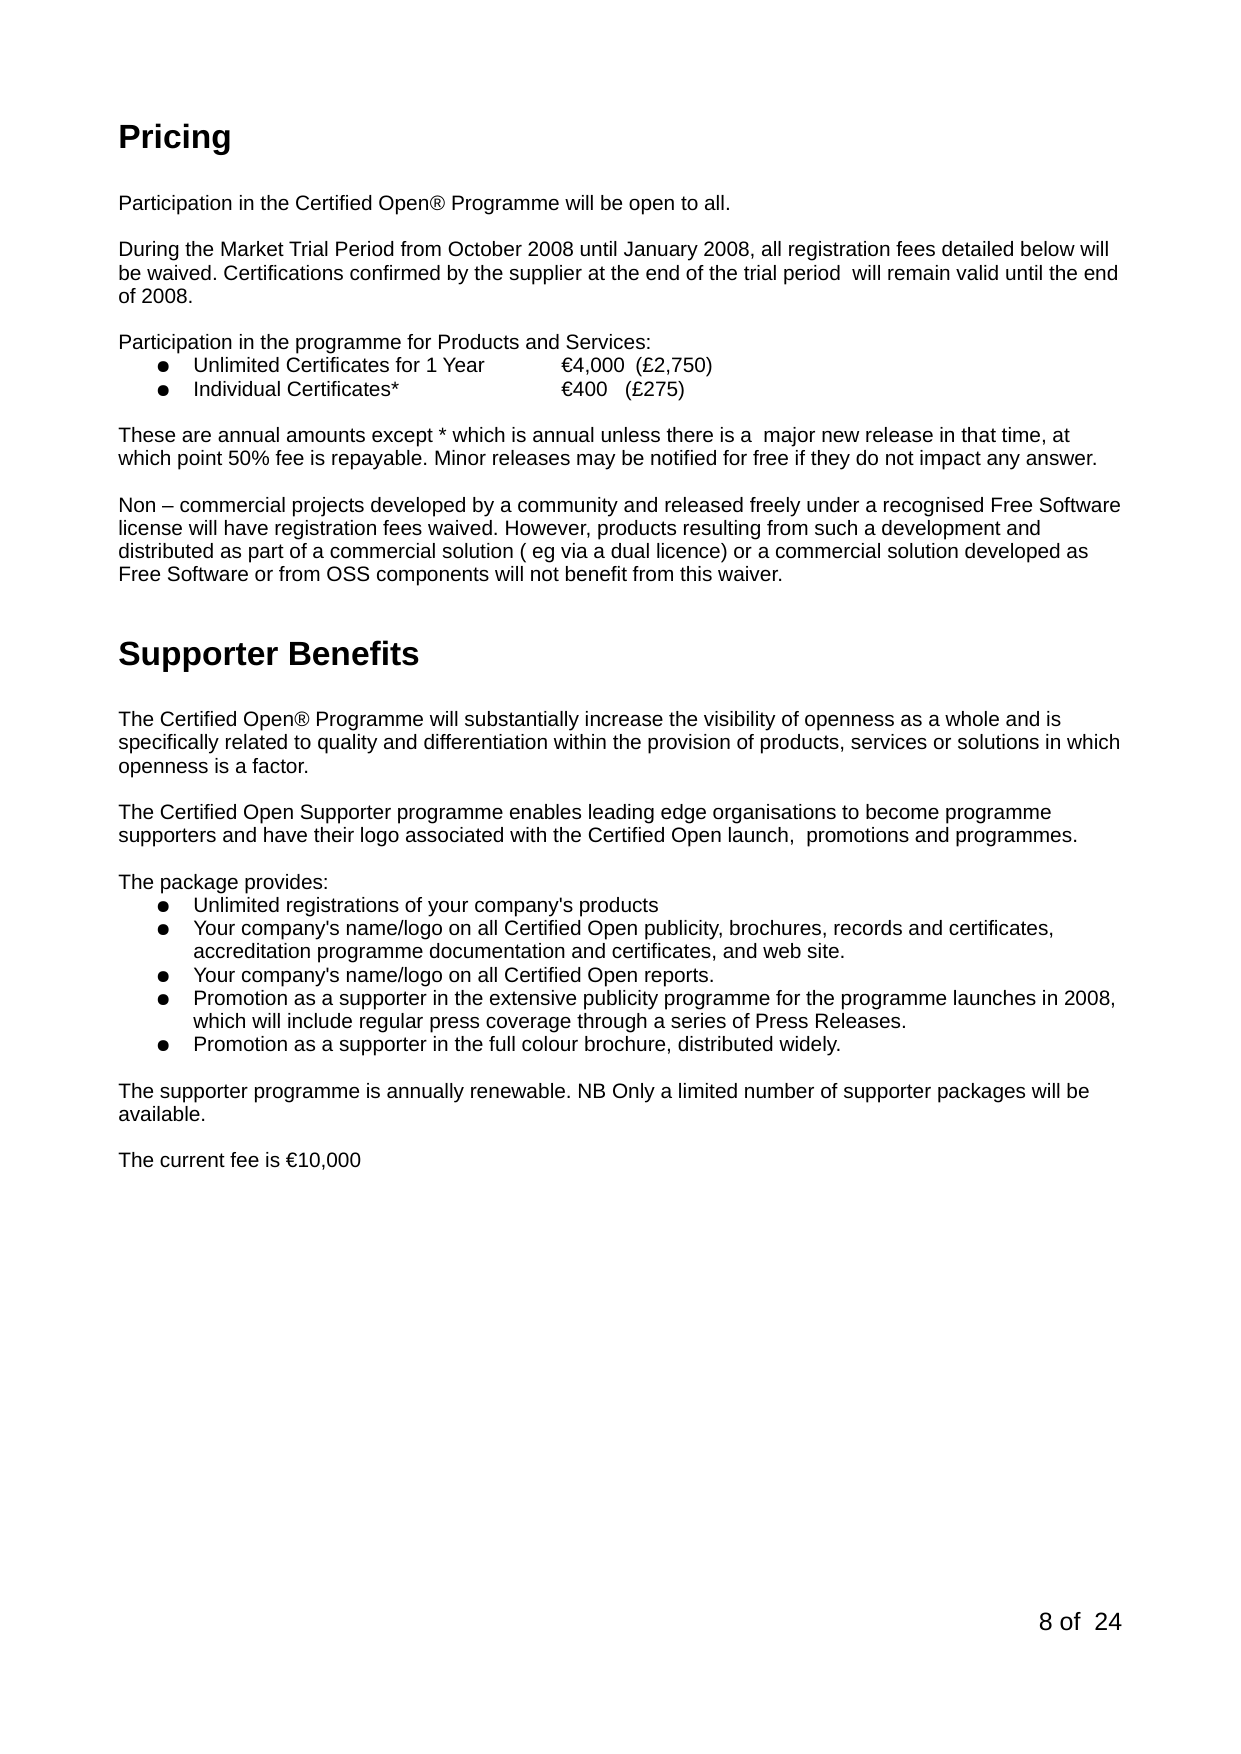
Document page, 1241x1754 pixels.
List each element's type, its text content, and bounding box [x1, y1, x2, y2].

text During the Market Trial Period from October 2008 until January 2008, all registration fees detailed below will be waived. Certifications confirmed by the supplier at the end of the trial period will remain valid until the end of 2008. [118, 238, 1122, 307]
list Individual Certificates* €400 (£275) [156, 377, 1122, 400]
text Non – commercial projects developed by a community and released freely under a recognised Free Software license will have registration fees waived. However, products resulting from such a development and distributed as part of a commercial solution ( eg via a dual licence) or a commercial solution developed as Free Software or from OSS components will not benefit from this waiver. [118, 493, 1122, 586]
subtitle Pricing [118, 118, 1122, 156]
text The Certified Open Supporter programme enables leading edge organisations to become programme supporters and have their logo associated with the Certified Open launch, promotions and programmes. [118, 801, 1122, 847]
text The supporter programme is annually renewable. NB Only a limited number of supporter packages will be available. [118, 1079, 1122, 1126]
list Unlimited registrations of your company's products [156, 893, 1122, 917]
list Promotion as a supporter in the full colour brochure, distributed widely. [156, 1033, 1122, 1056]
text These are annual amounts except * which is annual unless there is a major new release in that time, at which point 50% fee is repayable. Minor releases may be notified for free if they do not impact any answer. [118, 424, 1122, 470]
list Promotion as a supporter in the extensive publicity programme for the programme launches in 2008, which will include regular press coverage through a series of Press Releases. [156, 986, 1122, 1033]
list Your company's name/logo on all Certified Open reports. [156, 963, 1122, 986]
text The current fee is €10,000 [118, 1149, 1122, 1172]
text The package provides: [118, 870, 1122, 893]
subtitle Supporter Benefits [118, 634, 1122, 672]
text Participation in the programme for Products and Services: [118, 331, 1122, 354]
list Unlimited Certificates for 1 Year €4,000 (£2,750) [156, 354, 1122, 377]
list Your company's name/logo on all Certified Open publicity, brochures, records and certificates, accreditation programme documentation and certificates, and web site. [156, 917, 1122, 963]
text Participation in the Certified Open® Programme will be open to all. [118, 191, 1122, 214]
text The Certified Open® Programme will substantially increase the visibility of openness as a whole and is specifically related to quality and differentiation within the provision of products, services or solutions in which openness is a factor. [118, 708, 1122, 777]
